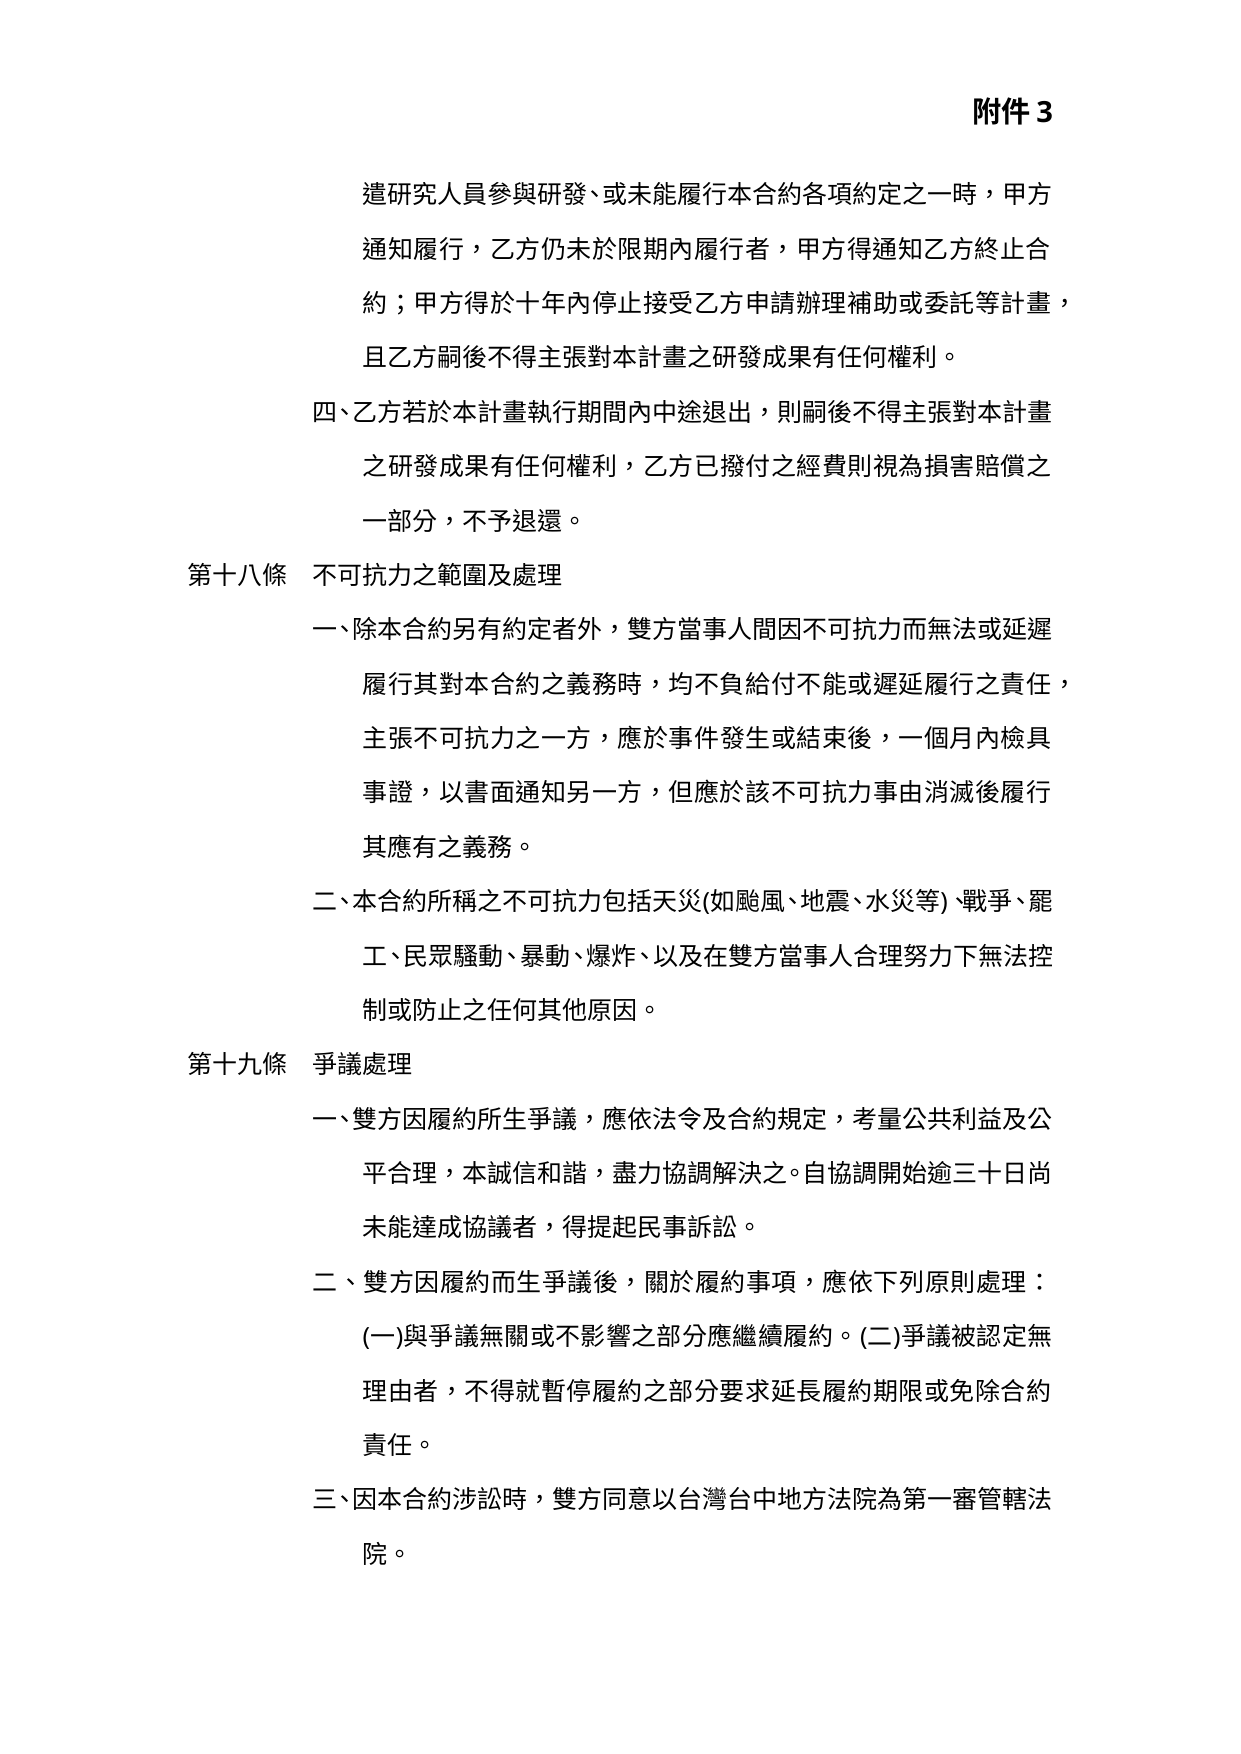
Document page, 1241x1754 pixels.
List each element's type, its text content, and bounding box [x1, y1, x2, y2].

text 一、除本合約另有約定者外，雙方當事人間因不可抗力而無法或延遲履行其對本合約之義務時，均不負給付不能或遲延履行之責任，主張不可抗力之一方，應於事件發生或結束後，一個月內檢具事證，以書面通知另一方，但應於該不可抗力事由消滅後履行其應有之義務。 [312, 610, 1053, 863]
text 二、雙方因履約而生爭議後，關於履約事項，應依下列原則處理：(一)與爭議無關或不影響之部分應繼續履約。(二)爭議被認定無理由者，不得就暫停履約之部分要求延長履約期限或免除合約責任。 [312, 1262, 1053, 1462]
text 三、乙方若未依照本合約生效一個月內撥付經費或未依合約第六條派遣研究人員參與研發、或未能履行本合約各項約定之一時，甲方通知履行，乙方仍未於限期內履行者，甲方得通知乙方終止合約；甲方得於十年內停止接受乙方申請辦理補助或委託等計畫，且乙方嗣後不得主張對本計畫之研發成果有任何權利。 [312, 175, 1053, 374]
text 一、雙方因履約所生爭議，應依法令及合約規定，考量公共利益及公平合理，本誠信和諧，盡力協調解決之。自協調開始逾三十日尚未能達成協議者，得提起民事訴訟。 [312, 1099, 1053, 1244]
text 第十九條 爭議處理 [187, 1045, 1053, 1081]
text 三、因本合約涉訟時，雙方同意以台灣台中地方法院為第一審管轄法院。 [312, 1480, 1053, 1570]
text 第十八條 不可抗力之範圍及處理 [187, 555, 1053, 592]
text 二、本合約所稱之不可抗力包括天災(如颱風、地震、水災等)、戰爭、罷工、民眾騷動、暴動、爆炸、以及在雙方當事人合理努力下無法控制或防止之任何其他原因。 [312, 882, 1053, 1027]
text 四、乙方若於本計畫執行期間內中途退出，則嗣後不得主張對本計畫之研發成果有任何權利，乙方已撥付之經費則視為損害賠償之一部分，不予退還。 [312, 392, 1053, 537]
